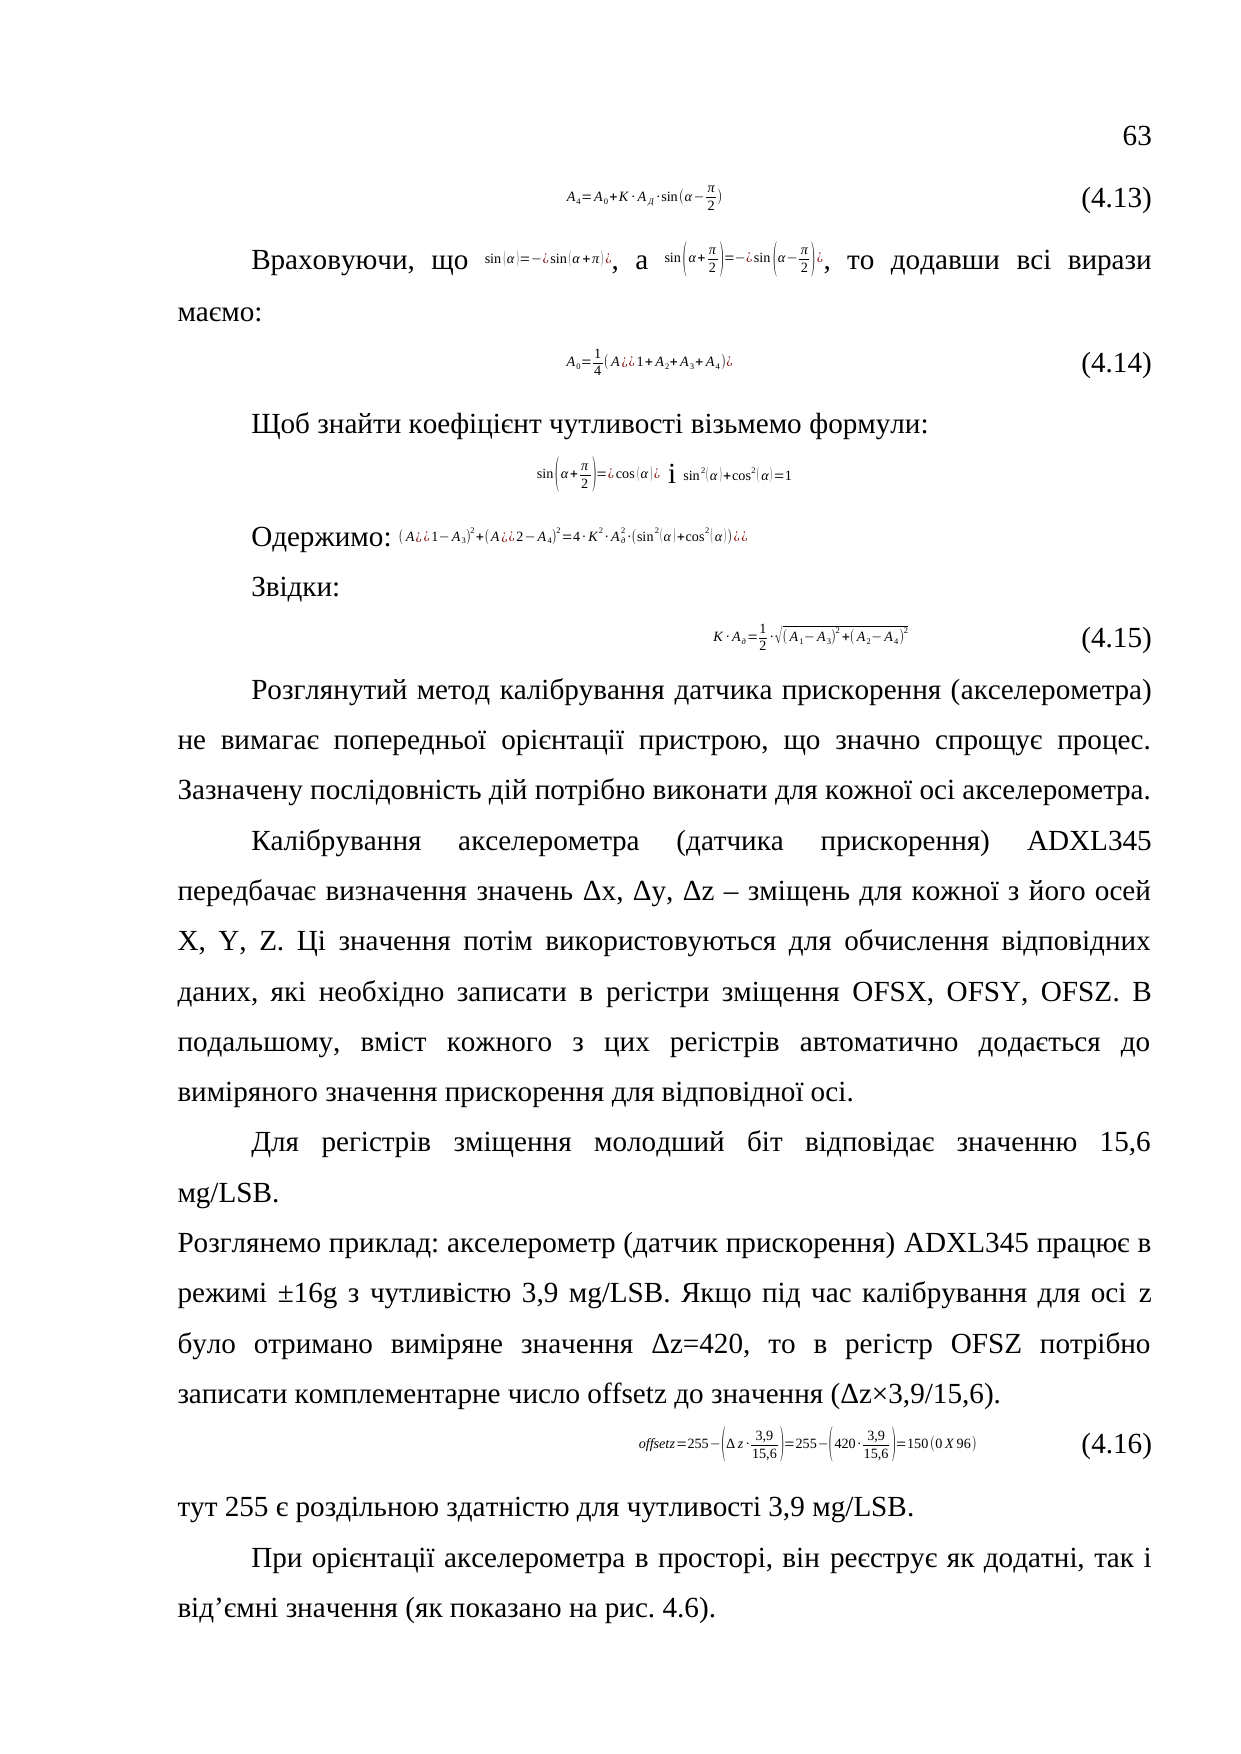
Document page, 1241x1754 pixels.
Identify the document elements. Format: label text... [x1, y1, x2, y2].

text Враховуючи, що , а , то додавши всі вирази маємо: [177, 241, 1152, 328]
text Щоб знайти коефіцієнт чутливості візьмемо формули: [177, 406, 1152, 439]
text і [177, 456, 1152, 493]
text тут 255 є роздільною здатністю для чутливості 3,9 мg/LSB. [177, 1489, 1152, 1523]
text (4.16) [177, 1426, 1152, 1463]
text (4.15) [177, 620, 1152, 655]
text Звідки: [177, 569, 1152, 603]
text (4.14) [177, 345, 1152, 380]
text Одержимо: [177, 519, 1152, 553]
text (4.13) [177, 180, 1152, 215]
text Розглянемо приклад: акселерометр (датчик прискорення) ADXL345 працює в режимі ±16g з чутливістю 3,9 мg/LSB. Якщо під час калібрування для осі z було отримано виміряне значення Δz=420, то в регістр OFSZ потрібно записати комплементарне число offsetz до значення (Δz×3,9/15,6). [177, 1225, 1152, 1410]
text Калібрування акселерометра (датчика прискорення) ADXL345 передбачає визначення значень Δx, Δy, Δz – зміщень для кожної з його осей X, Y, Z. Ці значення потім використовуються для обчислення відповідних даних, які необхідно записати в регістри зміщення OFSX, OFSY, OFSZ. В подальшому, вміст кожного з цих регістрів автоматично додається до виміряного значення прискорення для відповідної осі. [177, 823, 1152, 1108]
text При орієнтації акселерометра в просторі, він реєструє як додатні, так і від’ємні значення (як показано на рис. 4.6). [177, 1540, 1152, 1623]
text Розглянутий метод калібрування датчика прискорення (акселерометра) не вимагає попередньої орієнтації пристрою, що значно спрощує процес. Зазначену послідовність дій потрібно виконати для кожної осі акселерометра. [177, 672, 1152, 806]
text Для регістрів зміщення молодший біт відповідає значенню 15,6 мg/LSB. [177, 1124, 1152, 1208]
